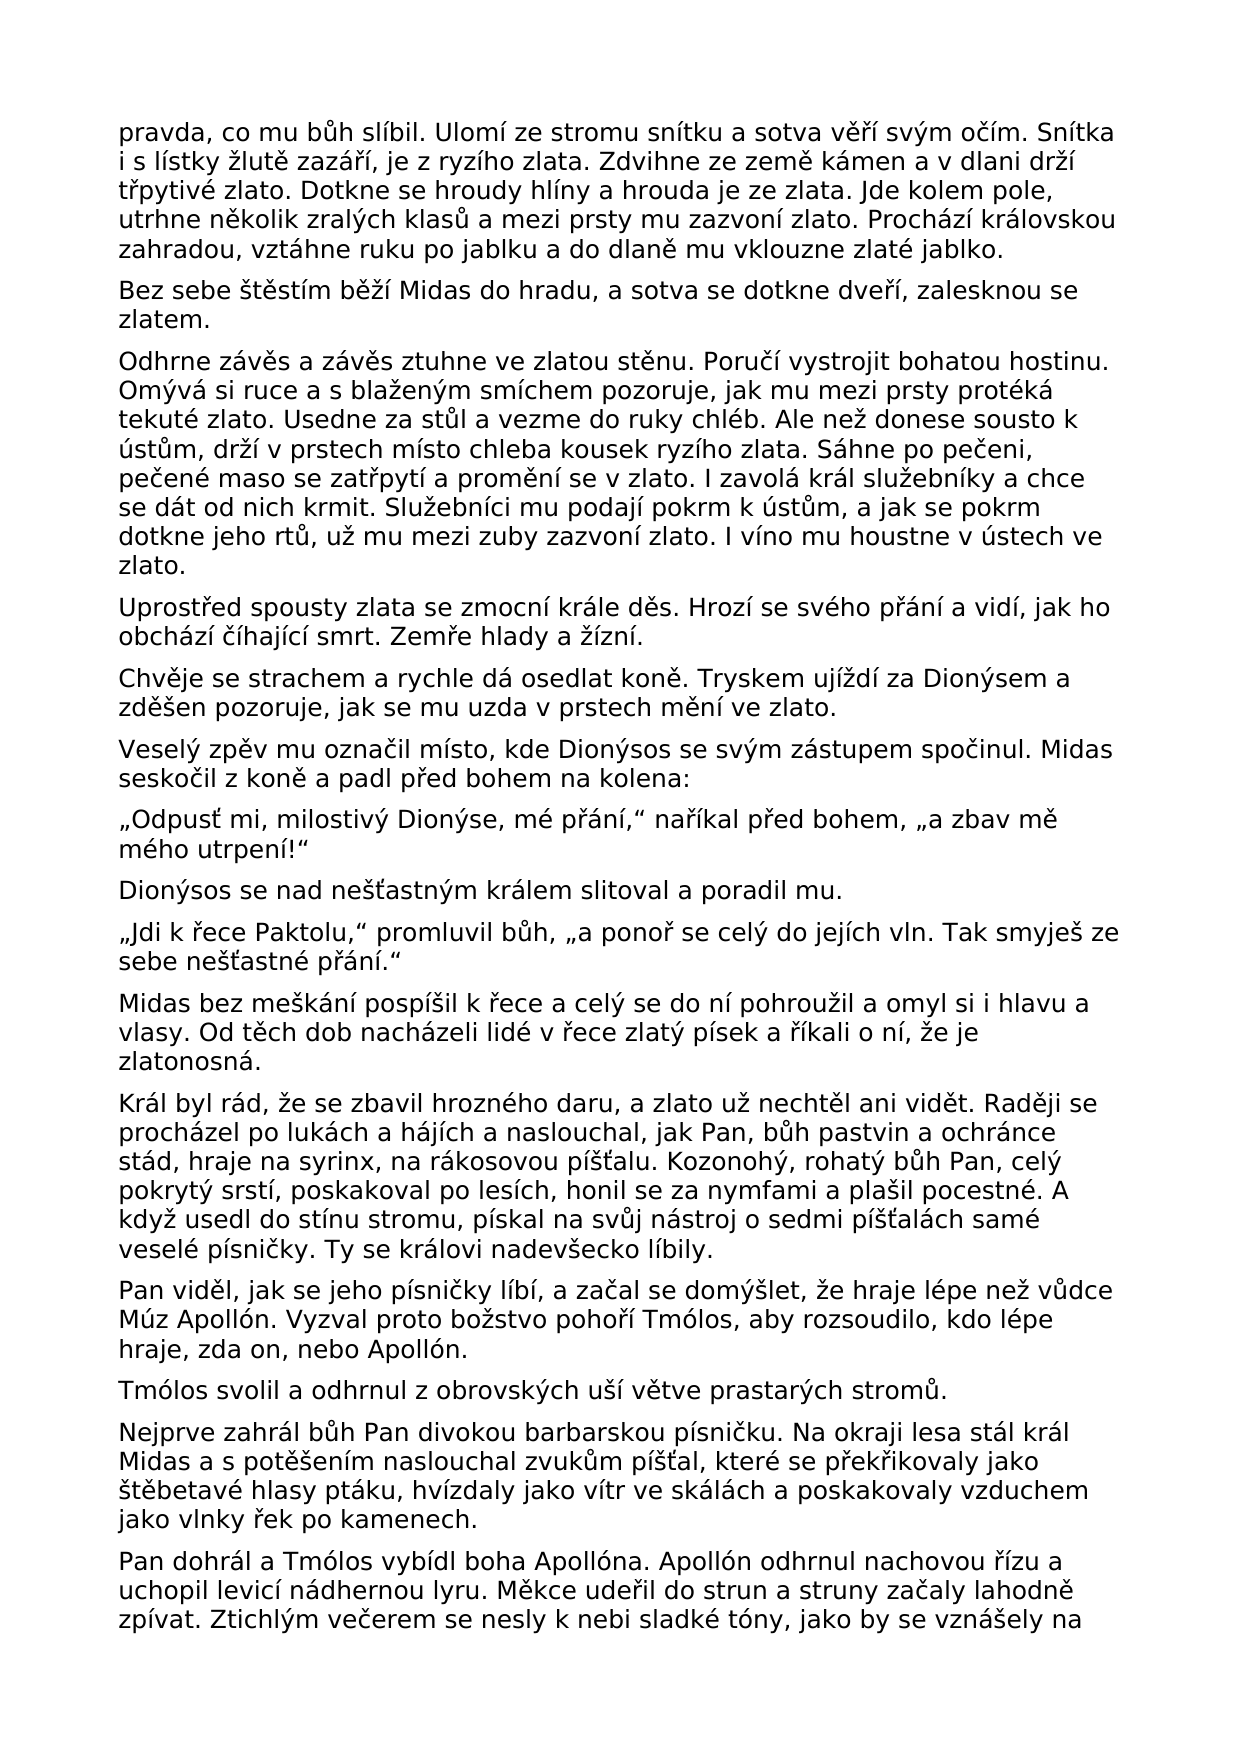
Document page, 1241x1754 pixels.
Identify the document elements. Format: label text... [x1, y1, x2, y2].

text Bez sebe štěstím běží Midas do hradu, a sotva se dotkne dveří, zalesknou se zlatem. [118, 276, 1122, 335]
text „Odpusť mi, milostivý Dionýse, mé přání,“ naříkal před bohem, „a zbav mě mého utrpení!“ [118, 806, 1122, 864]
text Veselý zpěv mu označil místo, kde Dionýsos se svým zástupem spočinul. Midas seskočil z koně a padl před bohem na kolena: [118, 735, 1122, 793]
text Midas bez meškání pospíšil k řece a celý se do ní pohroužil a omyl si i hlavu a vlasy. Od těch dob nacházeli lidé v řece zlatý písek a říkali o ní, že je zlatonosná. [118, 989, 1122, 1076]
text Nejprve zahrál bůh Pan divokou barbarskou písničku. Na okraji lesa stál král Midas a s potěšením naslouchal zvukům píšťal, které se překřikovaly jako štěbetavé hlasy ptáku, hvízdaly jako vítr ve skálách a poskakovaly vzduchem jako vlnky řek po kamenech. [118, 1418, 1122, 1535]
text „Jdi k řece Paktolu,“ promluvil bůh, „a ponoř se celý do jejích vln. Tak smyješ ze sebe nešťastné přání.“ [118, 918, 1122, 976]
text Tmólos svolil a odhrnul z obrovských uší větve prastarých stromů. [118, 1376, 1122, 1406]
text Pan dohrál a Tmólos vybídl boha Apollóna. Apollón odhrnul nachovou řízu a uchopil levicí nádhernou lyru. Měkce udeřil do strun a struny začaly lahodně zpívat. Ztichlým večerem se nesly k nebi sladké tóny, jako by se vznášely na [118, 1547, 1122, 1635]
text Dionýsos se nad nešťastným králem slitoval a poradil mu. [118, 876, 1122, 906]
text Pan viděl, jak se jeho písničky líbí, a začal se domýšlet, že hraje lépe než vůdce Múz Apollón. Vyzval proto božstvo pohoří Tmólos, aby rozsoudilo, kdo lépe hraje, zda on, nebo Apollón. [118, 1276, 1122, 1364]
text Odhrne závěs a závěs ztuhne ve zlatou stěnu. Poručí vystrojit bohatou hostinu. Omývá si ruce a s blaženým smíchem pozoruje, jak mu mezi prsty protéká tekuté zlato. Usedne za stůl a vezme do ruky chléb. Ale než donese sousto k ústům, drží v prstech místo chleba kousek ryzího zlata. Sáhne po pečeni, pečené maso se zatřpytí a promění se v zlato. I zavolá král služebníky a chce se dát od nich krmit. Služebníci mu podají pokrm k ústům, a jak se pokrm dotkne jeho rtů, už mu mezi zuby zazvoní zlato. I víno mu houstne v ústech ve zlato. [118, 347, 1122, 581]
text Uprostřed spousty zlata se zmocní krále děs. Hrozí se svého přání a vidí, jak ho obchází číhající smrt. Zemře hlady a žízní. [118, 593, 1122, 651]
text pravda, co mu bůh slíbil. Ulomí ze stromu snítku a sotva věří svým očím. Snítka i s lístky žlutě zazáří, je z ryzího zlata. Zdvihne ze země kámen a v dlani drží třpytivé zlato. Dotkne se hroudy hlíny a hrouda je ze zlata. Jde kolem pole, utrhne několik zralých klasů a mezi prsty mu zazvoní zlato. Prochází královskou zahradou, vztáhne ruku po jablku a do dlaně mu vklouzne zlaté jablko. [118, 118, 1122, 264]
text Král byl rád, že se zbavil hrozného daru, a zlato už nechtěl ani vidět. Raději se procházel po lukách a hájích a naslouchal, jak Pan, bůh pastvin a ochránce stád, hraje na syrinx, na rákosovou píšťalu. Kozonohý, rohatý bůh Pan, celý pokrytý srstí, poskakoval po lesích, honil se za nymfami a plašil pocestné. A když usedl do stínu stromu, pískal na svůj nástroj o sedmi píšťalách samé veselé písničky. Ty se královi nadevšecko líbily. [118, 1089, 1122, 1264]
text Chvěje se strachem a rychle dá osedlat koně. Tryskem ujíždí za Dionýsem a zděšen pozoruje, jak se mu uzda v prstech mění ve zlato. [118, 664, 1122, 722]
